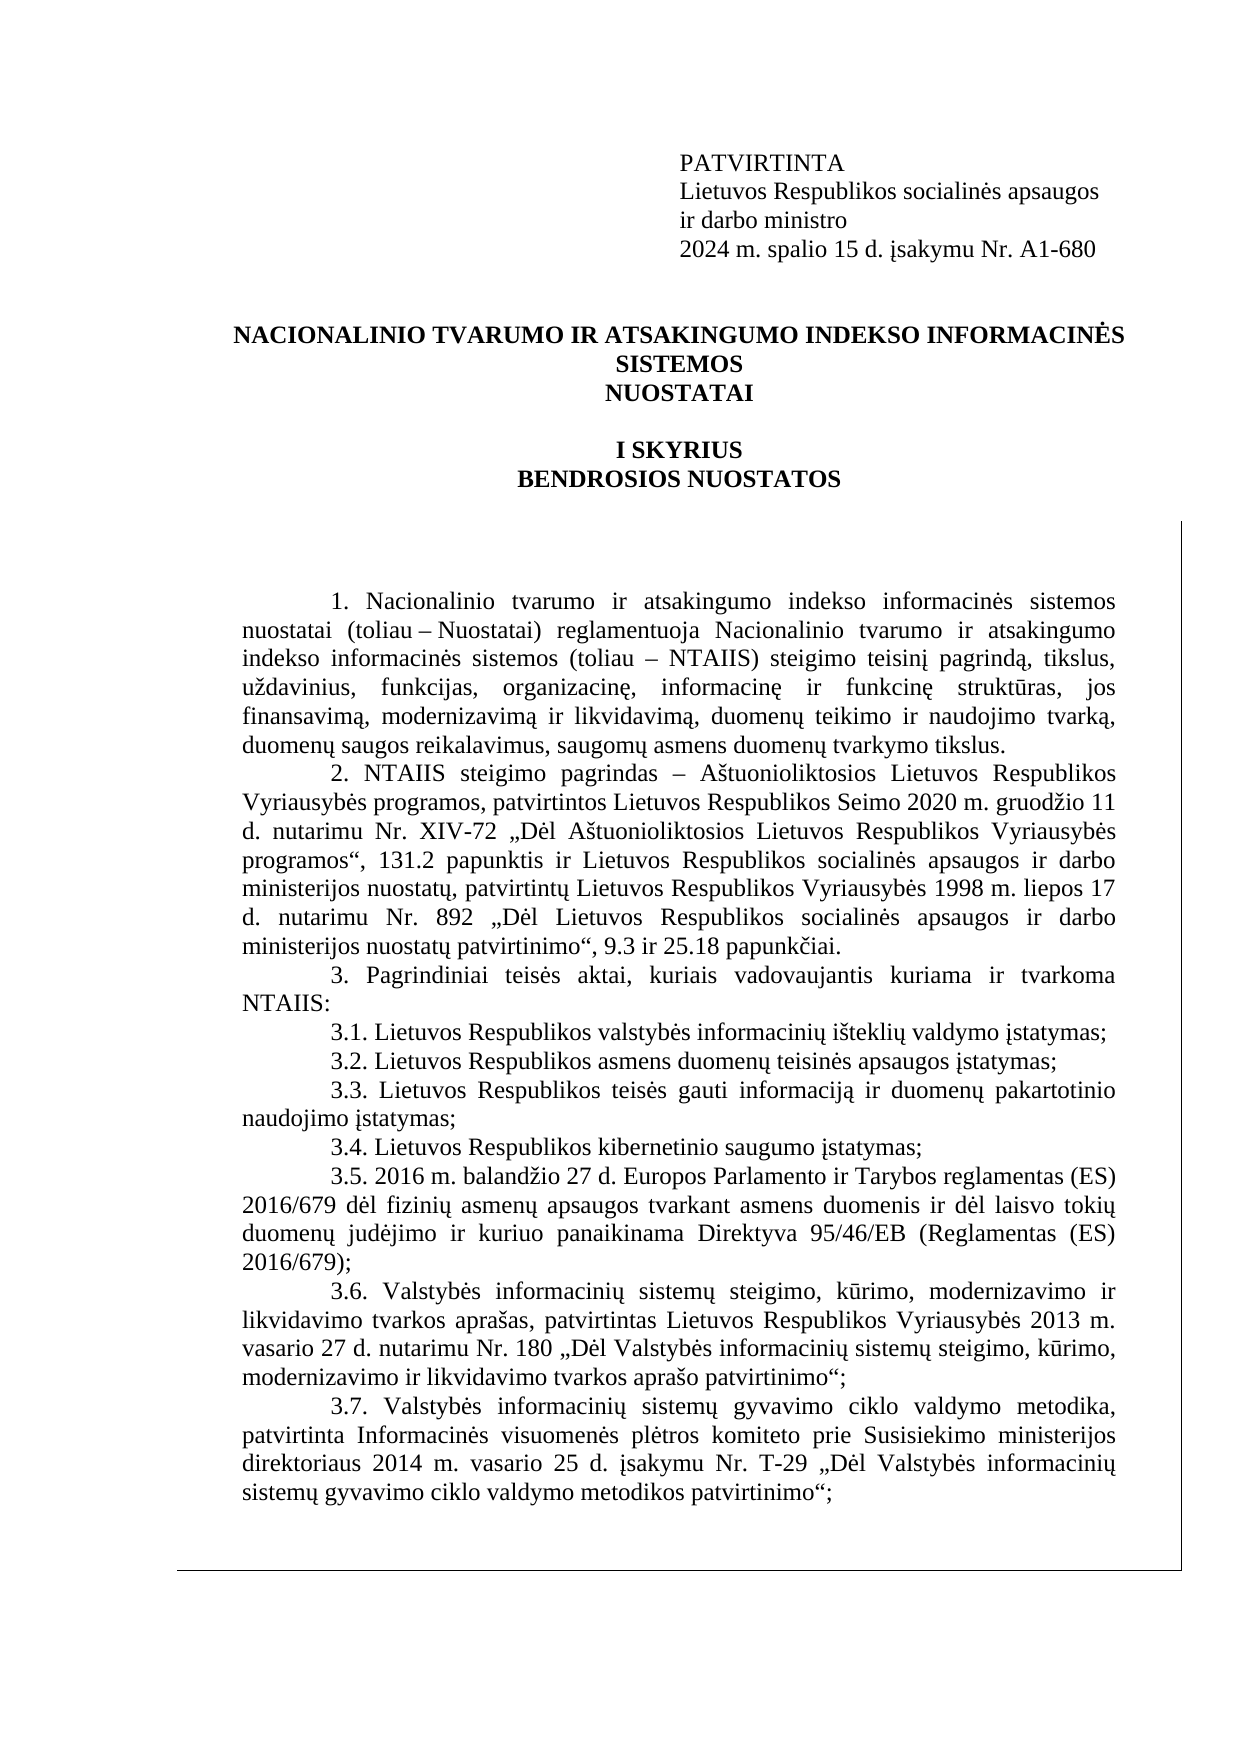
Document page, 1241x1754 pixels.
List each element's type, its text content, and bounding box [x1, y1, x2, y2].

text 2024 m. spalio 15 d. įsakymu Nr. A1-680 [679, 234, 1181, 263]
text 3.6. Valstybės informacinių sistemų steigimo, kūrimo, modernizavimo ir likvidavimo tvarkos aprašas, patvirtintas Lietuvos Respublikos Vyriausybės 2013 m. vasario 27 d. nutarimu Nr. 180 „Dėl Valstybės informacinių sistemų steigimo, kūrimo, modernizavimo ir likvidavimo tvarkos aprašo patvirtinimo“; [177, 1276, 1181, 1391]
text ir darbo ministro [679, 205, 1181, 234]
text I SKYRIUS [177, 435, 1181, 464]
text 3.5. 2016 m. balandžio 27 d. Europos Parlamento ir Tarybos reglamentas (ES) 2016/679 dėl fizinių asmenų apsaugos tvarkant asmens duomenis ir dėl laisvo tokių duomenų judėjimo ir kuriuo panaikinama Direktyva 95/46/EB (Reglamentas (ES) 2016/679); [177, 1161, 1181, 1276]
text 3. Pagrindiniai teisės aktai, kuriais vadovaujantis kuriama ir tvarkoma NTAIIS: [177, 960, 1181, 1017]
text Lietuvos Respublikos socialinės apsaugos [679, 176, 1181, 205]
text 3.1. Lietuvos Respublikos valstybės informacinių išteklių valdymo įstatymas; [177, 1017, 1181, 1046]
text PATVIRTINTA [679, 148, 1181, 176]
text 3.3. Lietuvos Respublikos teisės gauti informaciją ir duomenų pakartotinio naudojimo įstatymas; [177, 1075, 1181, 1132]
text BENDROSIOS NUOSTATOS [177, 464, 1181, 493]
text 1. Nacionalinio tvarumo ir atsakingumo indekso informacinės sistemos nuostatai (toliau – Nuostatai) reglamentuoja Nacionalinio tvarumo ir atsakingumo indekso informacinės sistemos (toliau – NTAIIS) steigimo teisinį pagrindą, tikslus, uždavinius, funkcijas, organizacinę, informacinę ir funkcinę struktūras, jos finansavimą, modernizavimą ir likvidavimą, duomenų teikimo ir naudojimo tvarką, duomenų saugos reikalavimus, saugomų asmens duomenų tvarkymo tikslus. [177, 521, 1181, 758]
text NUOSTATAI [177, 378, 1181, 406]
text NACIONALINIO TVARUMO IR ATSAKINGUMO INDEKSO INFORMACINĖS SISTEMOS [177, 320, 1181, 378]
text 3.4. Lietuvos Respublikos kibernetinio saugumo įstatymas; [177, 1132, 1181, 1161]
text 3.7. Valstybės informacinių sistemų gyvavimo ciklo valdymo metodika, patvirtinta Informacinės visuomenės plėtros komiteto prie Susisiekimo ministerijos direktoriaus 2014 m. vasario 25 d. įsakymu Nr. T-29 „Dėl Valstybės informacinių sistemų gyvavimo ciklo valdymo metodikos patvirtinimo“; [177, 1391, 1181, 1570]
text 3.2. Lietuvos Respublikos asmens duomenų teisinės apsaugos įstatymas; [177, 1046, 1181, 1075]
text 2. NTAIIS steigimo pagrindas – Aštuonioliktosios Lietuvos Respublikos Vyriausybės programos, patvirtintos Lietuvos Respublikos Seimo 2020 m. gruodžio 11 d. nutarimu Nr. XIV-72 „Dėl Aštuonioliktosios Lietuvos Respublikos Vyriausybės programos“, 131.2 papunktis ir Lietuvos Respublikos socialinės apsaugos ir darbo ministerijos nuostatų, patvirtintų Lietuvos Respublikos Vyriausybės 1998 m. liepos 17 d. nutarimu Nr. 892 „Dėl Lietuvos Respublikos socialinės apsaugos ir darbo ministerijos nuostatų patvirtinimo“, 9.3 ir 25.18 papunkčiai. [177, 758, 1181, 960]
